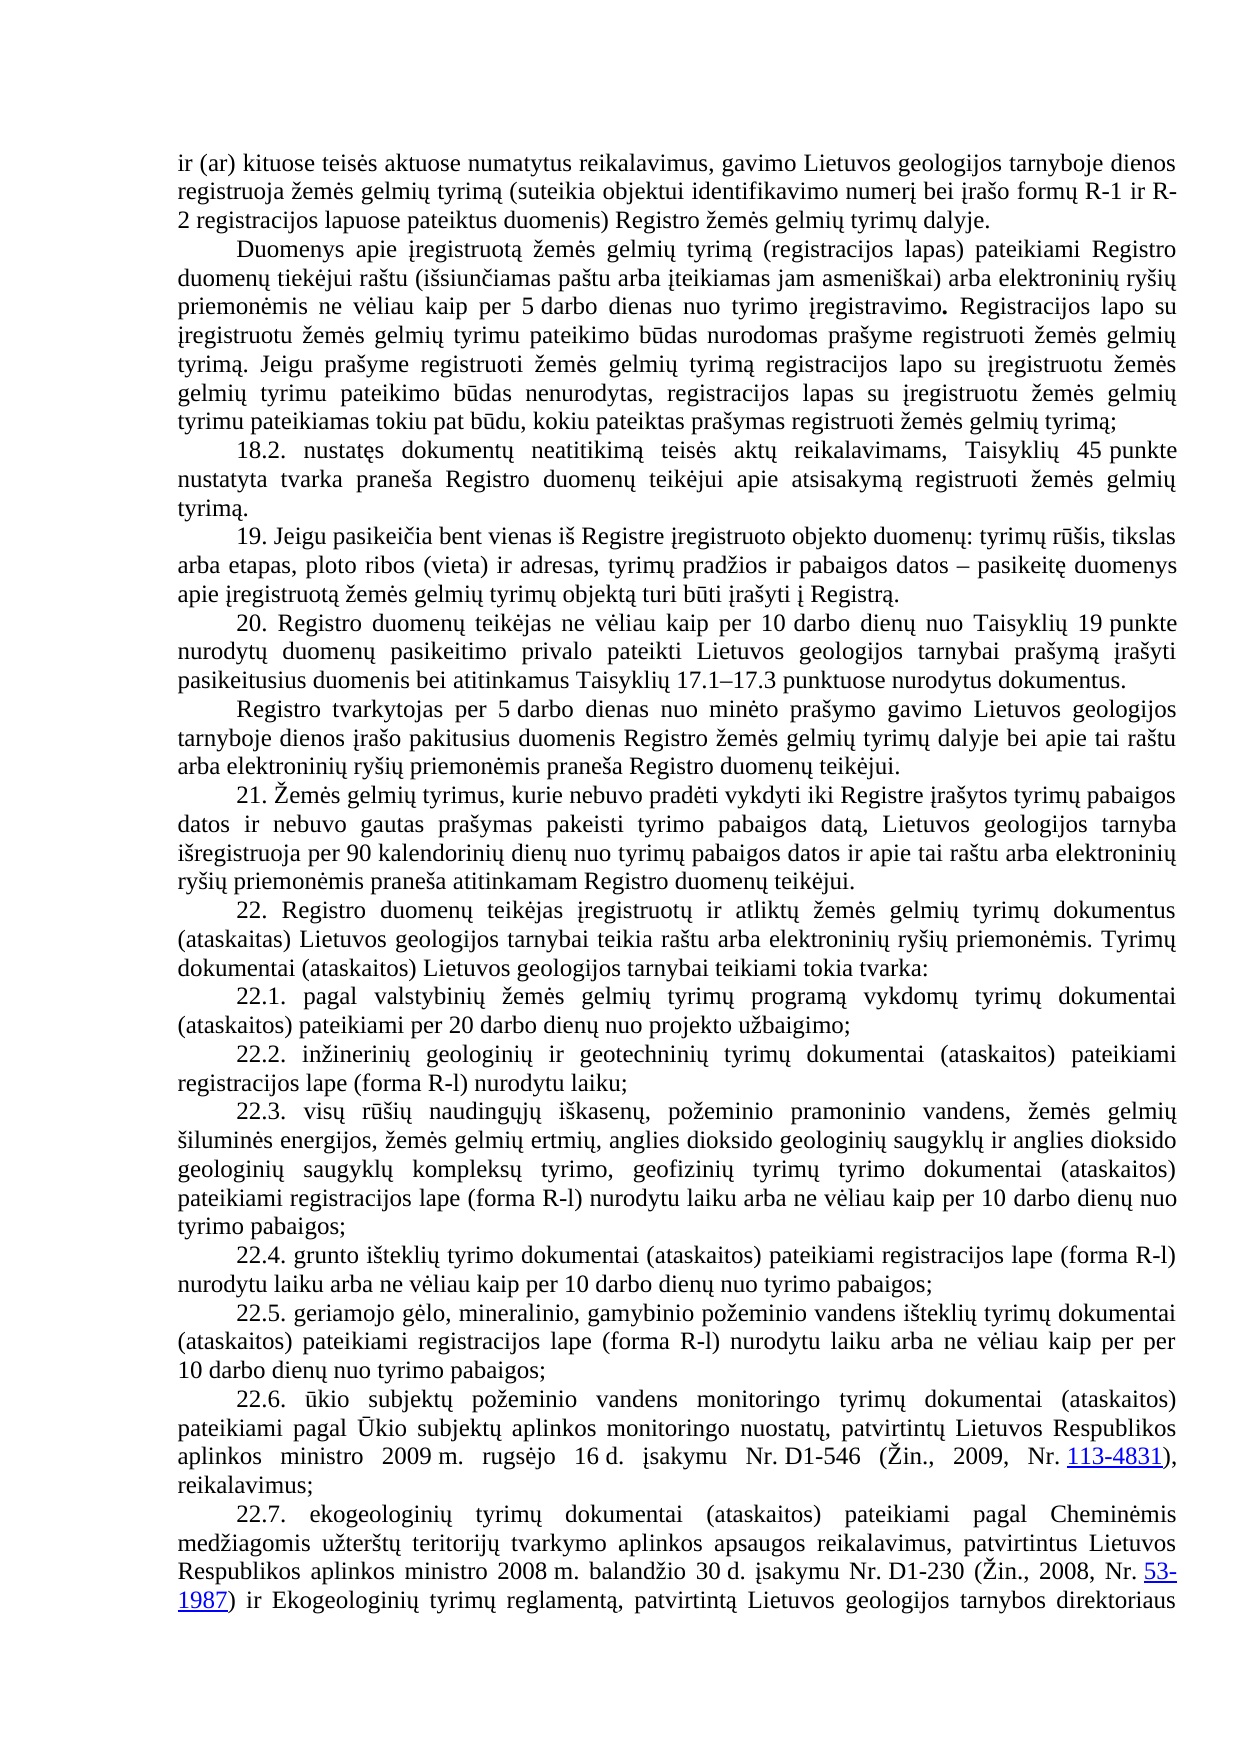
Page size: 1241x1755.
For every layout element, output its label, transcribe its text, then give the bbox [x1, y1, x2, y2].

text 22.4. grunto išteklių tyrimo dokumentai (ataskaitos) pateikiami registracijos lape (forma R-l) nurodytu laiku arba ne vėliau kaip per 10 darbo dienų nuo tyrimo pabaigos; [177, 1240, 1177, 1298]
text 18.2. nustatęs dokumentų neatitikimą teisės aktų reikalavimams, Taisyklių 45 punkte nustatyta tvarka praneša Registro duomenų teikėjui apie atsisakymą registruoti žemės gelmių tyrimą. [177, 435, 1177, 521]
text 22. Registro duomenų teikėjas įregistruotų ir atliktų žemės gelmių tyrimų dokumentus (ataskaitas) Lietuvos geologijos tarnybai teikia raštu arba elektroninių ryšių priemonėmis. Tyrimų dokumentai (ataskaitos) Lietuvos geologijos tarnybai teikiami tokia tvarka: [177, 895, 1177, 981]
text 22.5. geriamojo gėlo, mineralinio, gamybinio požeminio vandens išteklių tyrimų dokumentai (ataskaitos) pateikiami registracijos lape (forma R-l) nurodytu laiku arba ne vėliau kaip per per 10 darbo dienų nuo tyrimo pabaigos; [177, 1298, 1177, 1384]
text 20. Registro duomenų teikėjas ne vėliau kaip per 10 darbo dienų nuo Taisyklių 19 punkte nurodytų duomenų pasikeitimo privalo pateikti Lietuvos geologijos tarnybai prašymą įrašyti pasikeitusius duomenis bei atitinkamus Taisyklių 17.1–17.3 punktuose nurodytus dokumentus. [177, 608, 1177, 694]
text 21. Žemės gelmių tyrimus, kurie nebuvo pradėti vykdyti iki Registre įrašytos tyrimų pabaigos datos ir nebuvo gautas prašymas pakeisti tyrimo pabaigos datą, Lietuvos geologijos tarnyba išregistruoja per 90 kalendorinių dienų nuo tyrimų pabaigos datos ir apie tai raštu arba elektroninių ryšių priemonėmis praneša atitinkamam Registro duomenų teikėjui. [177, 780, 1177, 895]
text 22.3. visų rūšių naudingųjų iškasenų, požeminio pramoninio vandens, žemės gelmių šiluminės energijos, žemės gelmių ertmių, anglies dioksido geologinių saugyklų ir anglies dioksido geologinių saugyklų kompleksų tyrimo, geofizinių tyrimų tyrimo dokumentai (ataskaitos) pateikiami registracijos lape (forma R-l) nurodytu laiku arba ne vėliau kaip per 10 darbo dienų nuo tyrimo pabaigos; [177, 1096, 1177, 1240]
text Duomenys apie įregistruotą žemės gelmių tyrimą (registracijos lapas) pateikiami Registro duomenų tiekėjui raštu (išsiunčiamas paštu arba įteikiamas jam asmeniškai) arba elektroninių ryšių priemonėmis ne vėliau kaip per 5 darbo dienas nuo tyrimo įregistravimo. Registracijos lapo su įregistruotu žemės gelmių tyrimu pateikimo būdas nurodomas prašyme registruoti žemės gelmių tyrimą. Jeigu prašyme registruoti žemės gelmių tyrimą registracijos lapo su įregistruotu žemės gelmių tyrimu pateikimo būdas nenurodytas, registracijos lapas su įregistruotu žemės gelmių tyrimu pateikiamas tokiu pat būdu, kokiu pateiktas prašymas registruoti žemės gelmių tyrimą; [177, 234, 1177, 435]
text Registro tvarkytojas per 5 darbo dienas nuo minėto prašymo gavimo Lietuvos geologijos tarnyboje dienos įrašo pakitusius duomenis Registro žemės gelmių tyrimų dalyje bei apie tai raštu arba elektroninių ryšių priemonėmis praneša Registro duomenų teikėjui. [177, 694, 1177, 780]
text 22.6. ūkio subjektų požeminio vandens monitoringo tyrimų dokumentai (ataskaitos) pateikiami pagal Ūkio subjektų aplinkos monitoringo nuostatų, patvirtintų Lietuvos Respublikos aplinkos ministro 2009 m. rugsėjo 16 d. įsakymu Nr. D1-546 (Žin., 2009, Nr. 113-4831), reikalavimus; [177, 1384, 1177, 1499]
text 22.1. pagal valstybinių žemės gelmių tyrimų programą vykdomų tyrimų dokumentai (ataskaitos) pateikiami per 20 darbo dienų nuo projekto užbaigimo; [177, 981, 1177, 1039]
text 22.2. inžinerinių geologinių ir geotechninių tyrimų dokumentai (ataskaitos) pateikiami registracijos lape (forma R-l) nurodytu laiku; [177, 1039, 1177, 1096]
text 22.7. ekogeologinių tyrimų dokumentai (ataskaitos) pateikiami pagal Cheminėmis medžiagomis užterštų teritorijų tvarkymo aplinkos apsaugos reikalavimus, patvirtintus Lietuvos Respublikos aplinkos ministro 2008 m. balandžio 30 d. įsakymu Nr. D1-230 (Žin., 2008, Nr. 53-1987) ir Ekogeologinių tyrimų reglamentą, patvirtintą Lietuvos geologijos tarnybos direktoriaus [177, 1499, 1177, 1614]
text ir (ar) kituose teisės aktuose numatytus reikalavimus, gavimo Lietuvos geologijos tarnyboje dienos registruoja žemės gelmių tyrimą (suteikia objektui identifikavimo numerį bei įrašo formų R-1 ir R-2 registracijos lapuose pateiktus duomenis) Registro žemės gelmių tyrimų dalyje. [177, 148, 1177, 234]
text 19. Jeigu pasikeičia bent vienas iš Registre įregistruoto objekto duomenų: tyrimų rūšis, tikslas arba etapas, ploto ribos (vieta) ir adresas, tyrimų pradžios ir pabaigos datos – pasikeitę duomenys apie įregistruotą žemės gelmių tyrimų objektą turi būti įrašyti į Registrą. [177, 521, 1177, 608]
